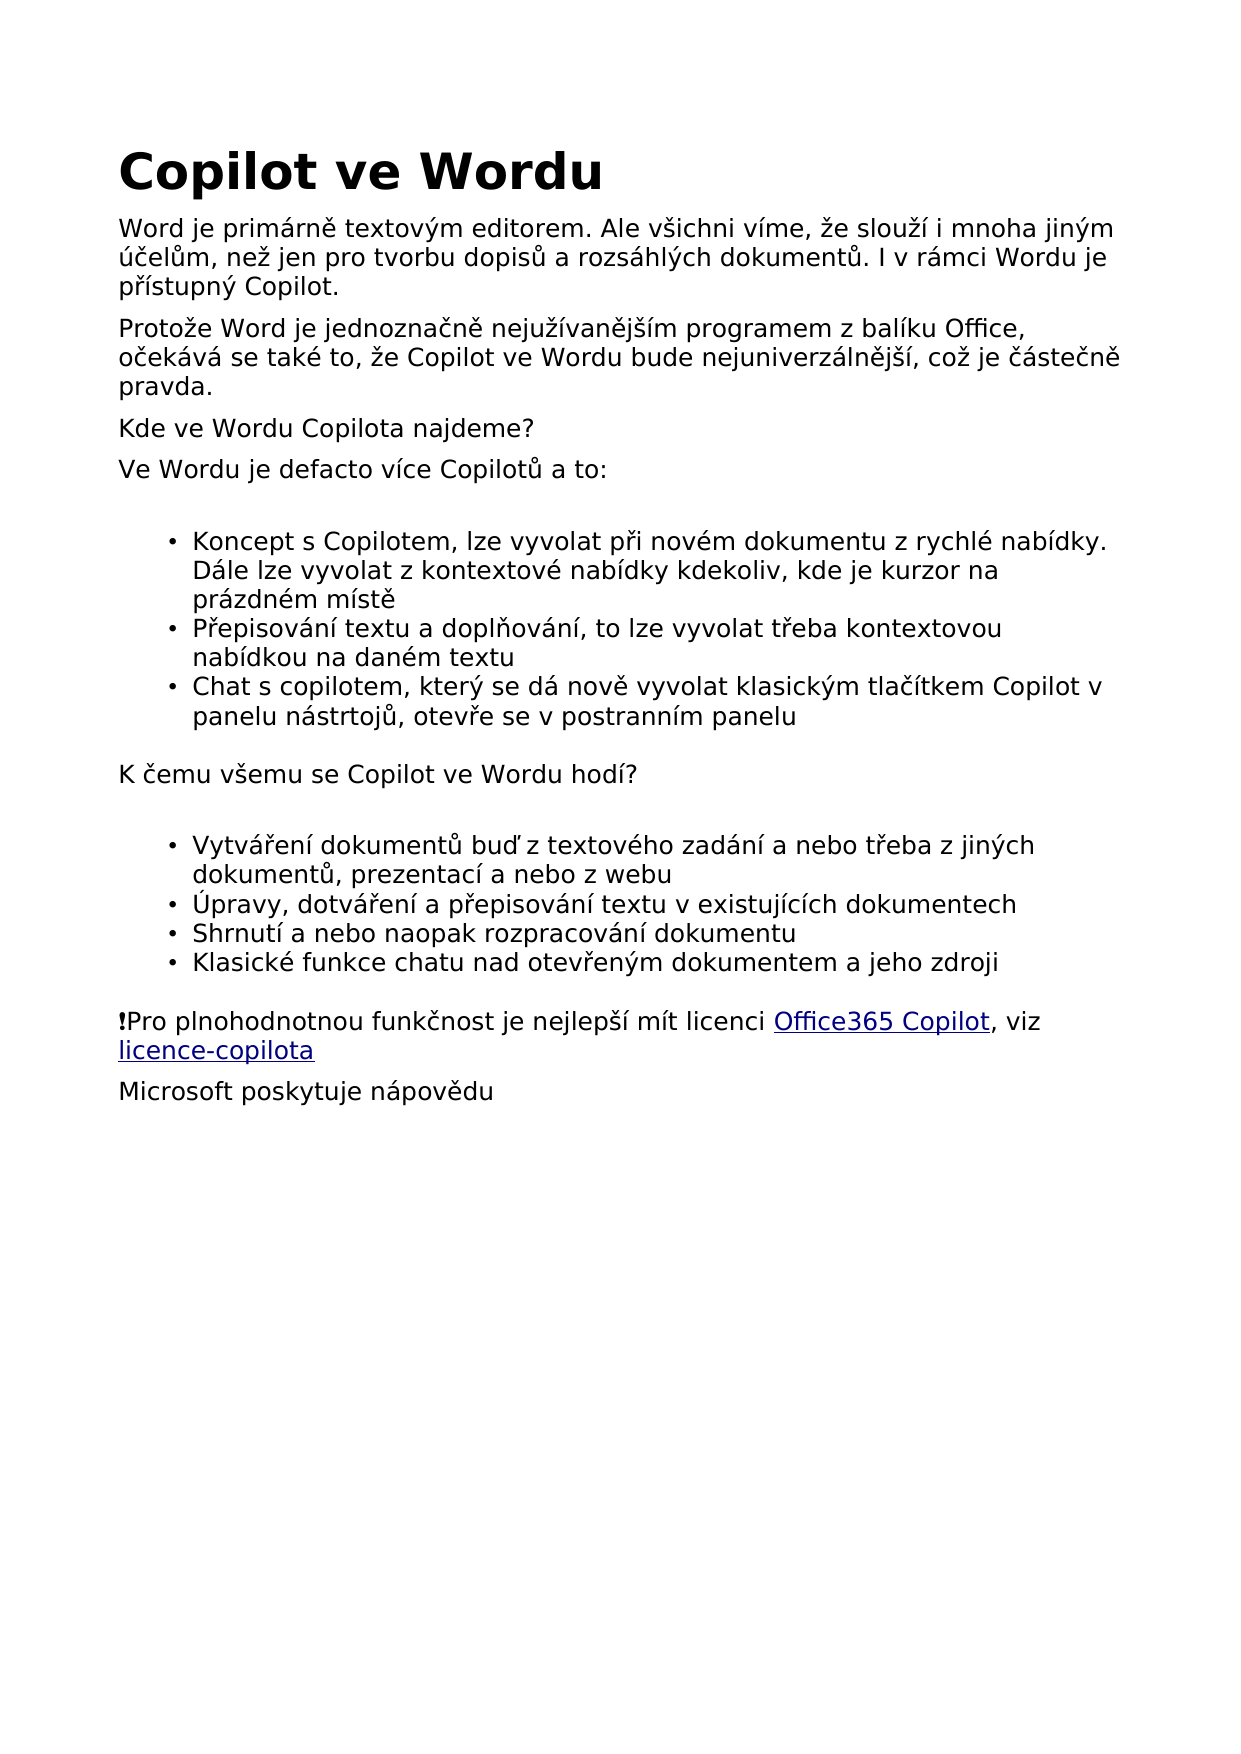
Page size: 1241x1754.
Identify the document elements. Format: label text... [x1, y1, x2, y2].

list Přepisování textu a doplňování, to lze vyvolat třeba kontextovou nabídkou na daném textu [177, 614, 1122, 672]
list Vytváření dokumentů buď z textového zadání a nebo třeba z jiných dokumentů, prezentací a nebo z webu [177, 831, 1122, 890]
text K čemu všemu se Copilot ve Wordu hodí? [118, 760, 1122, 789]
text Microsoft poskytuje nápovědu [118, 1078, 1122, 1107]
list Koncept s Copilotem, lze vyvolat při novém dokumentu z rychlé nabídky. Dále lze vyvolat z kontextové nabídky kdekoliv, kde je kurzor na prázdném místě [177, 527, 1122, 614]
list Klasické funkce chatu nad otevřeným dokumentem a jeho zdroji [177, 948, 1122, 977]
list Chat s copilotem, který se dá nově vyvolat klasickým tlačítkem Copilot v panelu nástrtojů, otevře se v postranním panelu [177, 672, 1122, 731]
text Kde ve Wordu Copilota najdeme? [118, 414, 1122, 443]
text Protože Word je jednoznačně nejužívanějším programem z balíku Office, očekává se také to, že Copilot ve Wordu bude nejuniverzálnější, což je částečně pravda. [118, 314, 1122, 401]
text ❗Pro plnohodnotnou funkčnost je nejlepší mít licenci Office365 Copilot, viz licence-copilota [118, 1007, 1122, 1065]
subtitle Copilot ve Wordu [118, 143, 1122, 201]
text Ve Wordu je defacto více Copilotů a to: [118, 456, 1122, 485]
text Word je primárně textovým editorem. Ale všichni víme, že slouží i mnoha jiným účelům, než jen pro tvorbu dopisů a rozsáhlých dokumentů. I v rámci Wordu je přístupný Copilot. [118, 214, 1122, 301]
list Shrnutí a nebo naopak rozpracování dokumentu [177, 919, 1122, 948]
list Úpravy, dotváření a přepisování textu v existujících dokumentech [177, 890, 1122, 919]
